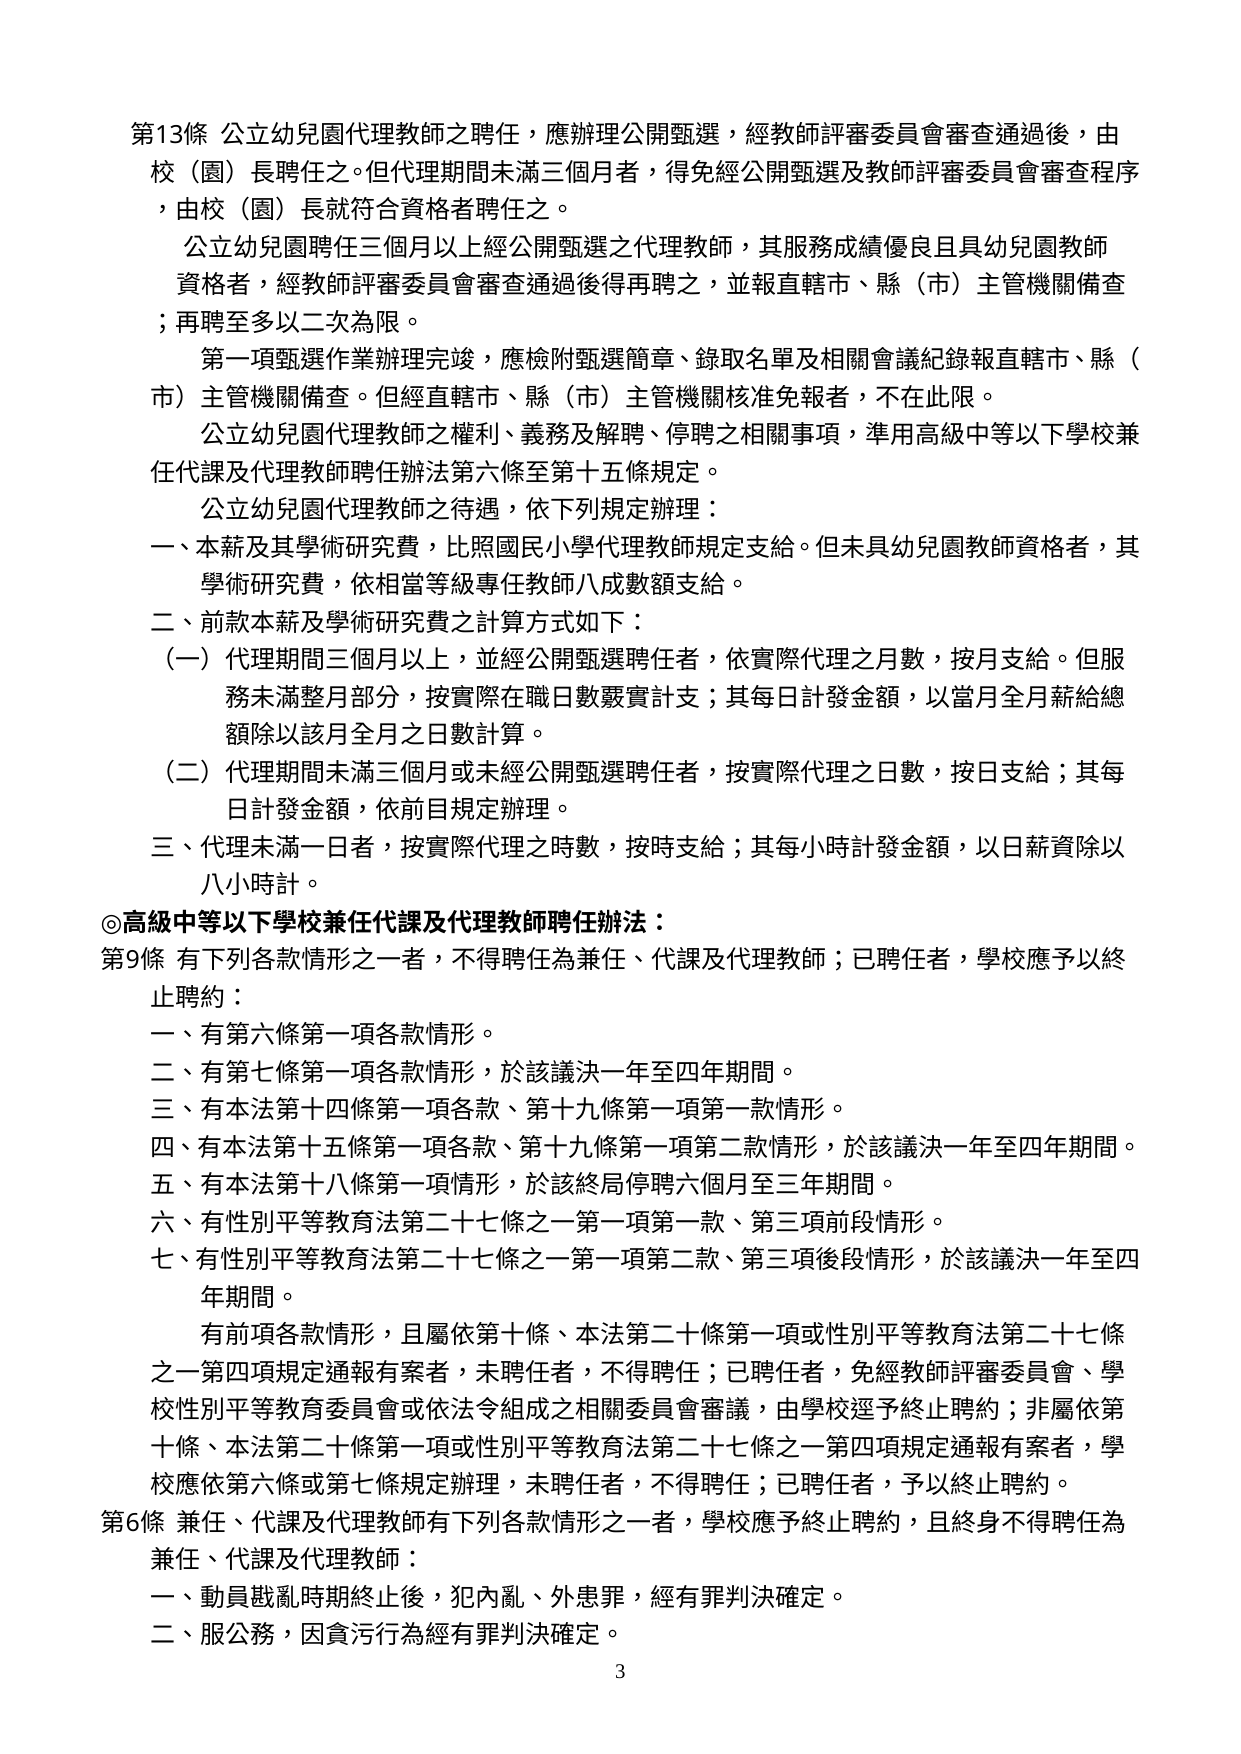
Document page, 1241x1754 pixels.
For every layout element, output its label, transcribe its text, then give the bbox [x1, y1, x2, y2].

text 三、有本法第十四條第一項各款、第十九條第一項第一款情形。 [150, 1089, 1140, 1127]
text 三、代理未滿一日者，按實際代理之時數，按時支給；其每小時計發金額，以日薪資除以八小時計。 [150, 827, 1140, 902]
text ◎高級中等以下學校兼任代課及代理教師聘任辦法： [100, 902, 1140, 939]
text 二、前款本薪及學術研究費之計算方式如下： [150, 602, 1140, 639]
text 第13條 公立幼兒園代理教師之聘任，應辦理公開甄選，經教師評審委員會審查通過後，由校（園）長聘任之。但代理期間未滿三個月者，得免經公開甄選及教師評審委員會審查程序，由校（園）長就符合資格者聘任之。 [130, 114, 1140, 227]
text 有前項各款情形，且屬依第十條、本法第二十條第一項或性別平等教育法第二十七條之一第四項規定通報有案者，未聘任者，不得聘任；已聘任者，免經教師評審委員會、學校性別平等教育委員會或依法令組成之相關委員會審議，由學校逕予終止聘約；非屬依第十條、本法第二十條第一項或性別平等教育法第二十七條之一第四項規定通報有案者，學校應依第六條或第七條規定辦理，未聘任者，不得聘任；已聘任者，予以終止聘約。 [150, 1314, 1140, 1502]
text 一、有第六條第一項各款情形。 [150, 1014, 1140, 1052]
text 二、服公務，因貪污行為經有罪判決確定。 [150, 1614, 1140, 1652]
text 二、有第七條第一項各款情形，於該議決一年至四年期間。 [150, 1052, 1140, 1089]
text 公立幼兒園代理教師之待遇，依下列規定辦理： [150, 489, 1140, 527]
text 公立幼兒園代理教師之權利、義務及解聘、停聘之相關事項，準用高級中等以下學校兼任代課及代理教師聘任辦法第六條至第十五條規定。 [150, 414, 1140, 489]
text 第9條 有下列各款情形之一者，不得聘任為兼任、代課及代理教師；已聘任者，學校應予以終止聘約： [100, 939, 1140, 1014]
text （二）代理期間未滿三個月或未經公開甄選聘任者，按實際代理之日數，按日支給；其每日計發金額，依前目規定辦理。 [150, 752, 1140, 827]
text 公立幼兒園聘任三個月以上經公開甄選之代理教師，其服務成績優良且具幼兒園教師 [150, 227, 1140, 264]
text （一）代理期間三個月以上，並經公開甄選聘任者，依實際代理之月數，按月支給。但服務未滿整月部分，按實際在職日數覈實計支；其每日計發金額，以當月全月薪給總額除以該月全月之日數計算。 [150, 639, 1140, 752]
text 六、有性別平等教育法第二十七條之一第一項第一款、第三項前段情形。 [150, 1202, 1140, 1239]
text 四、有本法第十五條第一項各款、第十九條第一項第二款情形，於該議決一年至四年期間。 [150, 1127, 1140, 1164]
text 第一項甄選作業辦理完竣，應檢附甄選簡章、錄取名單及相關會議紀錄報直轄市、縣（市）主管機關備查。但經直轄市、縣（市）主管機關核准免報者，不在此限。 [150, 339, 1140, 414]
text 一、本薪及其學術研究費，比照國民小學代理教師規定支給。但未具幼兒園教師資格者，其學術研究費，依相當等級專任教師八成數額支給。 [150, 527, 1140, 602]
text 第6條 兼任、代課及代理教師有下列各款情形之一者，學校應予終止聘約，且終身不得聘任為兼任、代課及代理教師： [100, 1502, 1140, 1577]
text 七、有性別平等教育法第二十七條之一第一項第二款、第三項後段情形，於該議決一年至四年期間。 [150, 1239, 1140, 1314]
text 五、有本法第十八條第一項情形，於該終局停聘六個月至三年期間。 [150, 1164, 1140, 1202]
text 資格者，經教師評審委員會審查通過後得再聘之，並報直轄市、縣（市）主管機關備查 ；再聘至多以二次為限。 [150, 264, 1140, 339]
text 一、動員戡亂時期終止後，犯內亂、外患罪，經有罪判決確定。 [150, 1577, 1140, 1614]
